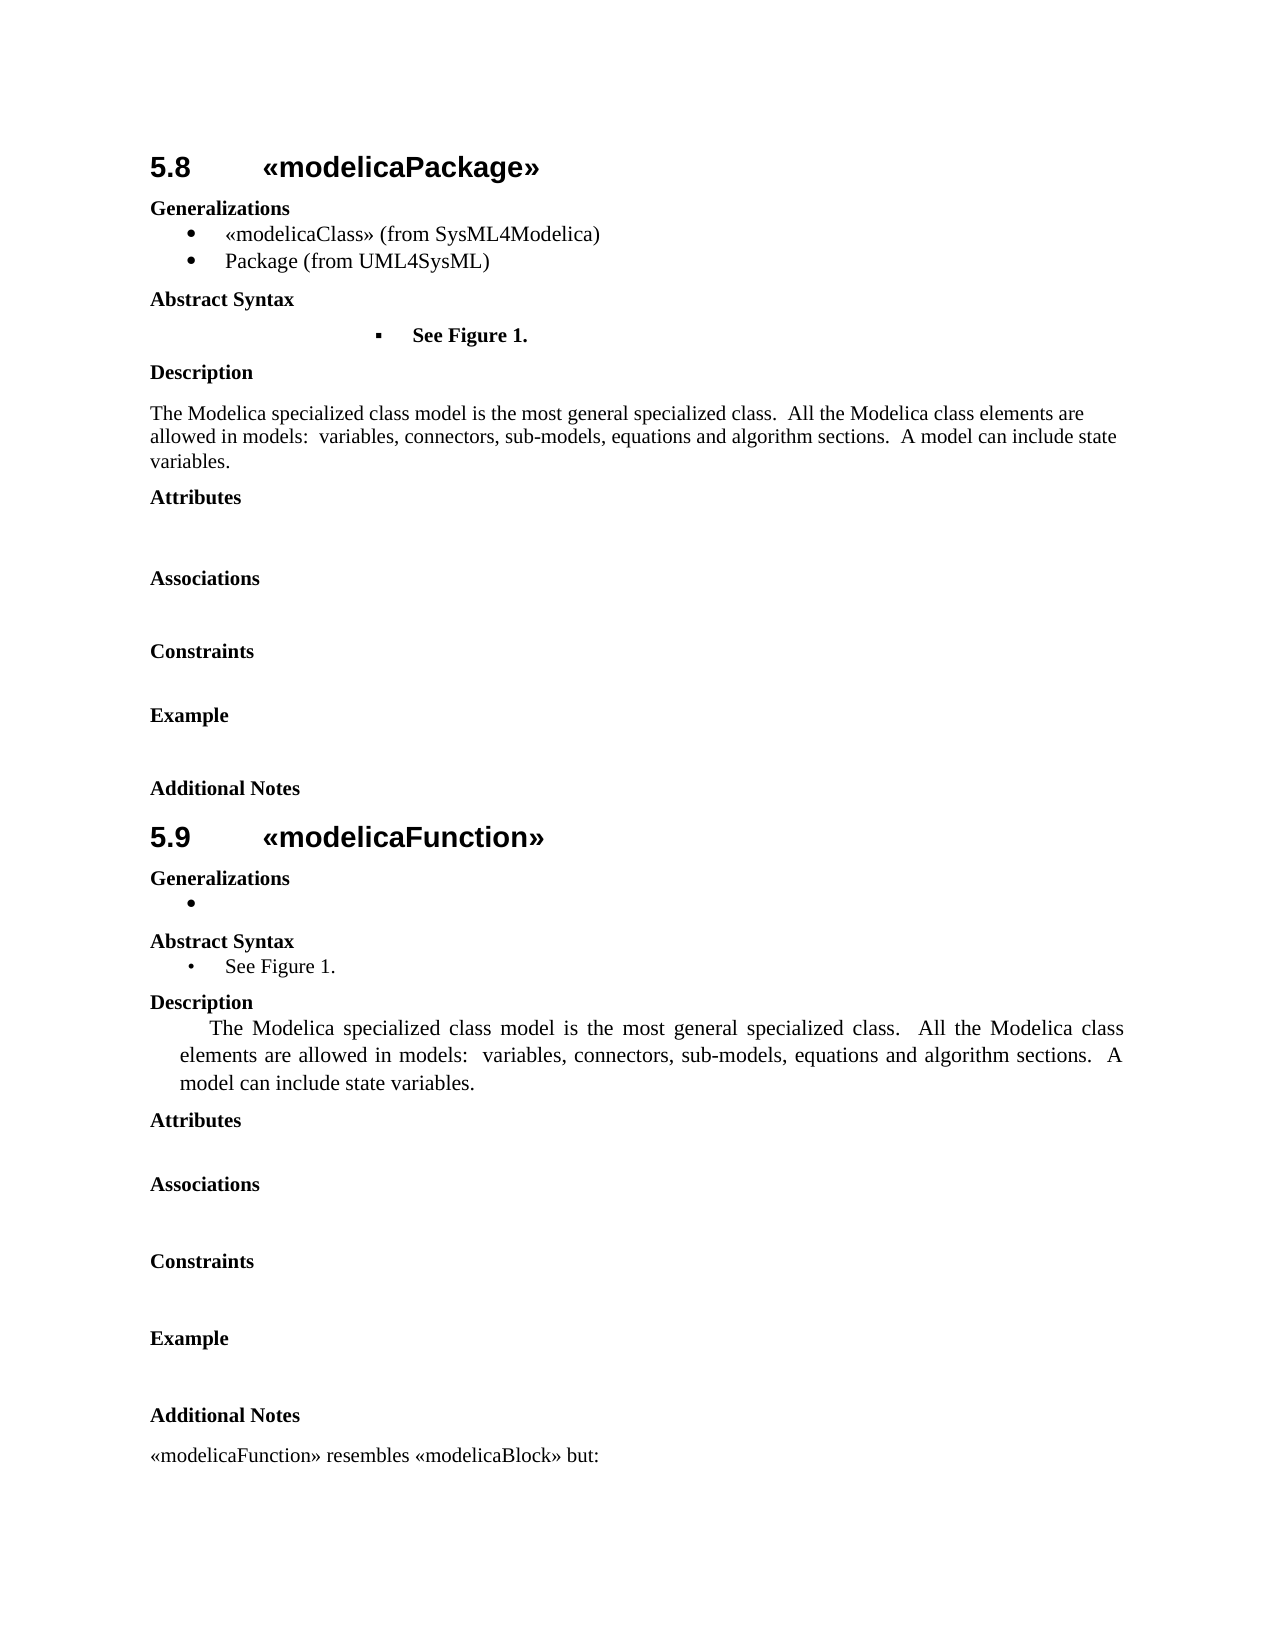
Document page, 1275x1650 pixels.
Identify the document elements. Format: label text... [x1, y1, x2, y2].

subtitle Additional Notes [150, 776, 1125, 800]
subtitle Abstract Syntax [150, 929, 1125, 953]
text The Modelica specialized class model is the most general specialized class. All the Modelica class elements are allowed in models: variables, connectors, sub-models, equations and algorithm sections. A model can include state variables. [150, 400, 1125, 473]
subtitle «modelicaPackage» [150, 150, 1125, 183]
subtitle Constraints [150, 639, 1125, 663]
text Associations [150, 566, 1125, 590]
subtitle Attributes [150, 485, 1125, 509]
subtitle Example [150, 1326, 1125, 1350]
subtitle Constraints [150, 1249, 1125, 1273]
text The Modelica specialized class model is the most general specialized class. All the Modelica class elements are allowed in models: variables, connectors, sub-models, equations and algorithm sections. A model can include state variables. [179, 1014, 1125, 1095]
subtitle Generalizations [150, 866, 1125, 890]
subtitle Generalizations [150, 196, 1125, 220]
subtitle Abstract Syntax [150, 287, 1125, 311]
subtitle «modelicaFunction» [150, 820, 1125, 853]
subtitle Additional Notes [150, 1403, 1125, 1427]
list Package (from UML4SysML) [187, 247, 1125, 274]
subtitle Associations [150, 1172, 1125, 1196]
subtitle Description [150, 360, 1125, 384]
subtitle See Figure 1. [375, 323, 1125, 347]
subtitle Description [150, 990, 1125, 1014]
list «modelicaClass» (from SysML4Modelica) [187, 220, 1125, 247]
subtitle Example [150, 703, 1125, 727]
text «modelicaFunction» resembles «modelicaBlock» but: [150, 1443, 1125, 1467]
subtitle Attributes [150, 1108, 1125, 1132]
list See Figure 1. [187, 953, 1125, 978]
